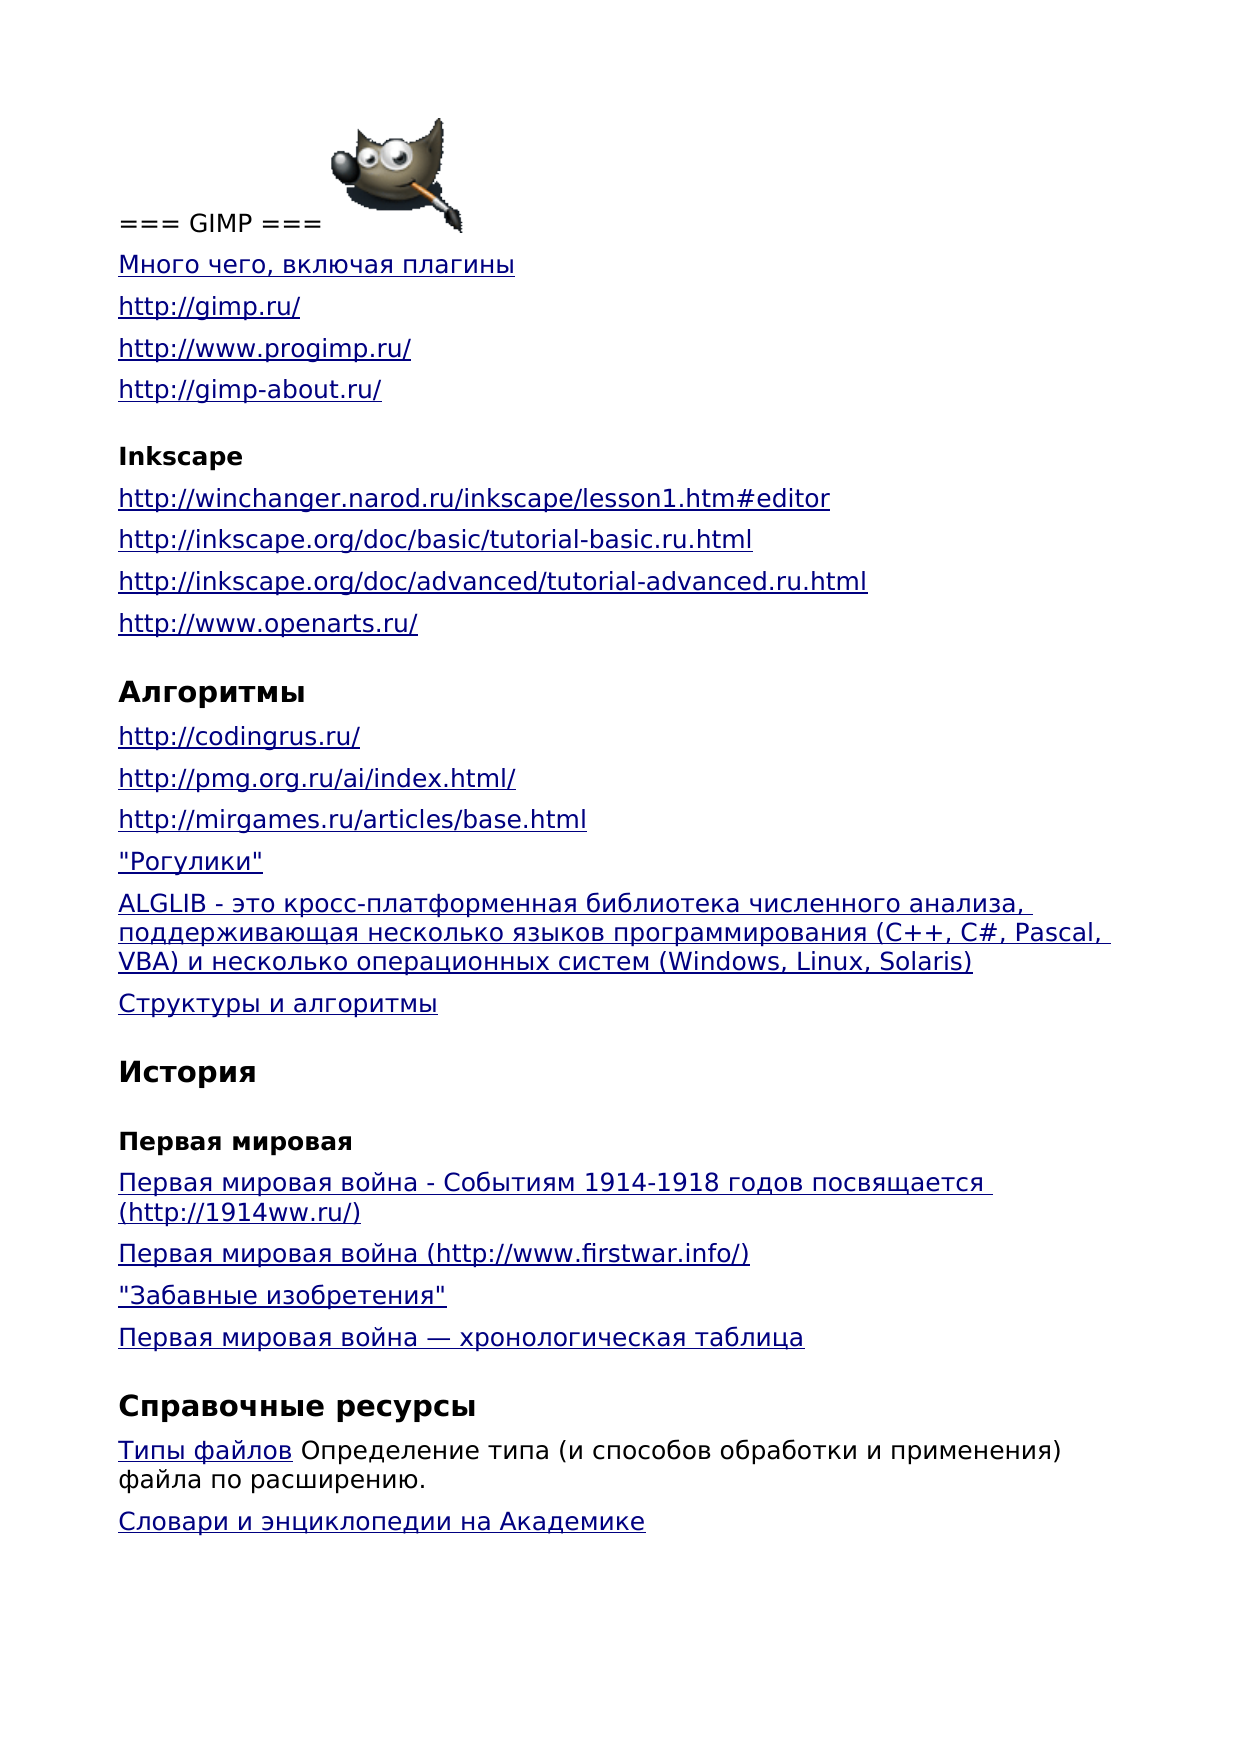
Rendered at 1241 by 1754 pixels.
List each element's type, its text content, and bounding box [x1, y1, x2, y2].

text Структуры и алгоритмы [118, 989, 1122, 1018]
text "Рогулики" [118, 847, 1122, 876]
text http://winchanger.narod.ru/inkscape/lesson1.htm#editor [118, 484, 1122, 513]
text ALGLIB - это кросс-платформенная библиотека численного анализа, поддерживающая несколько языков программирования (C++, C#, Pascal, VBA) и несколько операционных систем (Windows, Linux, Solaris) [118, 889, 1122, 976]
text Типы файлов Определение типа (и способов обработки и применения) файла по расширению. [118, 1436, 1122, 1494]
text http://gimp.ru/ [118, 292, 1122, 321]
text http://mirgames.ru/articles/base.html [118, 805, 1122, 834]
text http://inkscape.org/doc/advanced/tutorial-advanced.ru.html [118, 567, 1122, 596]
text Словари и энциклопедии на Академике [118, 1507, 1122, 1536]
text http://inkscape.org/doc/basic/tutorial-basic.ru.html [118, 526, 1122, 555]
text === GIMP === [118, 118, 1122, 238]
text http://www.openarts.ru/ [118, 609, 1122, 638]
text Первая мировая война - Событиям 1914-1918 годов посвящается (http://1914ww.ru/) [118, 1168, 1122, 1227]
subtitle Inkscape [118, 442, 1122, 471]
text http://www.progimp.ru/ [118, 334, 1122, 363]
subtitle Справочные ресурсы [118, 1389, 1122, 1423]
text "Забавные изобретения" [118, 1281, 1122, 1310]
text Первая мировая война — хронологическая таблица [118, 1323, 1122, 1352]
text Первая мировая война (http://www.firstwar.info/) [118, 1239, 1122, 1268]
subtitle Алгоритмы [118, 676, 1122, 709]
text http://codingrus.ru/ [118, 722, 1122, 751]
text http://gimp-about.ru/ [118, 376, 1122, 405]
text http://pmg.org.ru/ai/index.html/ [118, 764, 1122, 793]
subtitle Первая мировая [118, 1127, 1122, 1156]
text Много чего, включая плагины [118, 251, 1122, 280]
picture [331, 118, 463, 233]
subtitle История [118, 1055, 1122, 1089]
